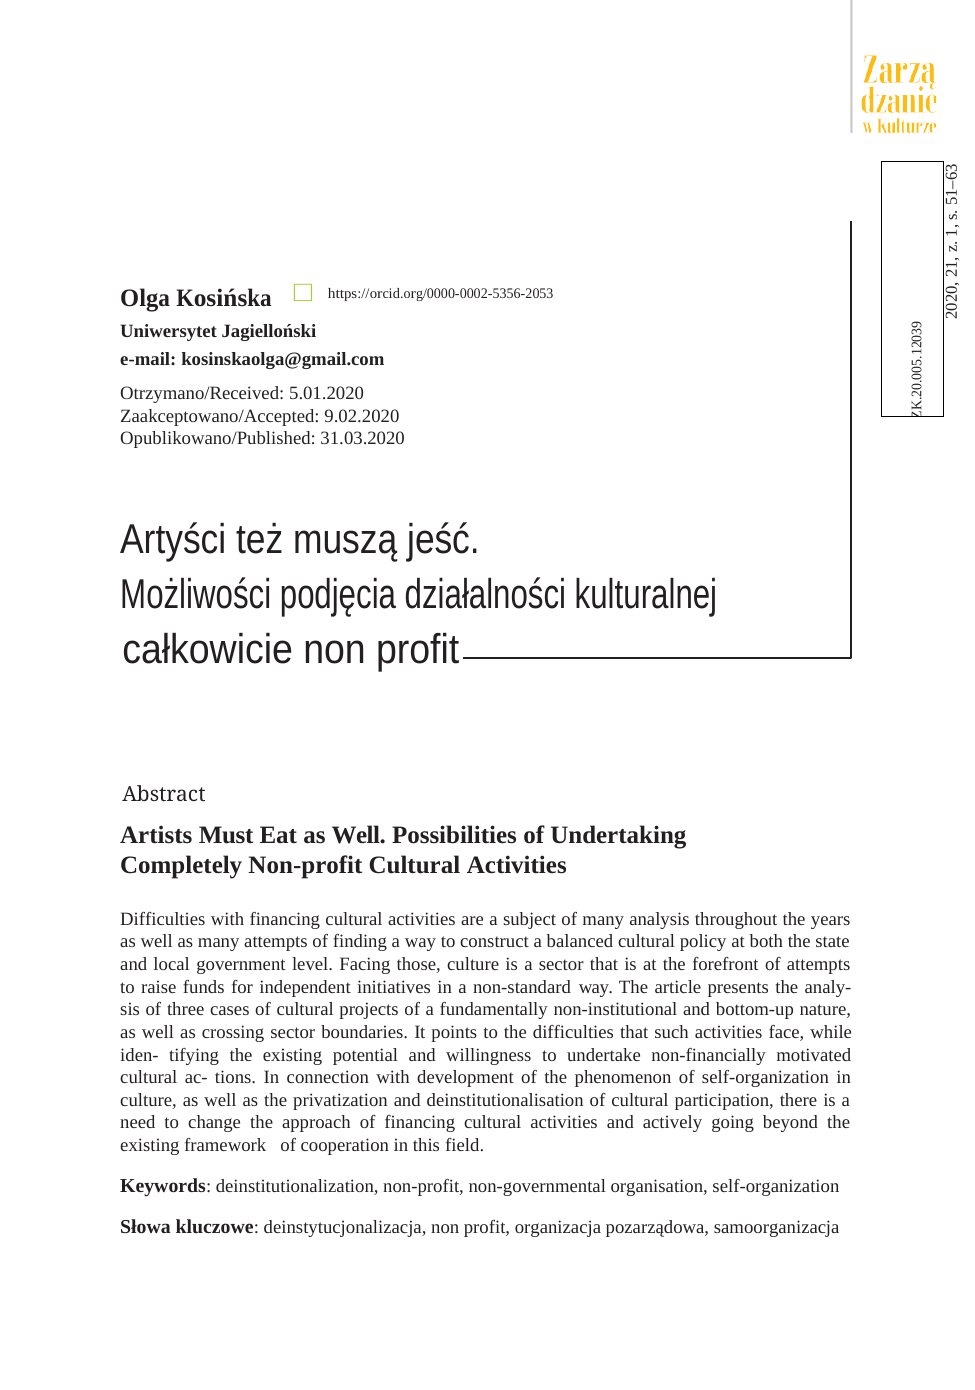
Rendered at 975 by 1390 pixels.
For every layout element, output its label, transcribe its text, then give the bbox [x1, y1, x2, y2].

text [944, 320, 975, 342]
text Difficulties with financing cultural activities are a subject of many analysis throughout the years as well as many attempts of finding a way to construct a balanced cultural policy at both the state and local government level. Facing those, culture is a sector that is at the forefront of attempts to raise funds for independent initiatives in a non-standard way. The article presents the analy- sis of three cases of cultural projects of a fundamentally non-institutional and bottom-up nature, as well as crossing sector boundaries. It points to the difficulties that such activities face, while iden- tifying the existing potential and willingness to undertake non-financially motivated cultural ac- tions. In connection with development of the phenomenon of self-organization in culture, as well as the privatization and deinstitutionalisation of cultural participation, there is a need to change the approach of financing cultural activities and actively going beyond the existing framework of cooperation in this field. [120, 908, 852, 1155]
text Słowa kluczowe: deinstytucjonalizacja, non profit, organizacja pozarządowa, samoorganizacja [120, 1214, 975, 1237]
text Zaakceptowano/Accepted: 9.02.2020 [120, 405, 975, 426]
text Opublikowano/Published: 31.03.2020 [120, 427, 975, 449]
text Artyści też muszą jeść. [120, 514, 975, 562]
text Olga Kosińska  https://orcid.org/0000-0002-5356-2053 [882, 274, 941, 312]
text Olga Kosińska  https://orcid.org/0000-0002-5356-2053 [944, 274, 975, 312]
picture [850, 0, 937, 133]
text Otrzymano/Received: 5.01.2020 [120, 382, 881, 404]
text doi:10.4467/20843976ZK.20.005.12039 [907, 321, 943, 416]
text e-mail: kosinskaolga@gmail.com [120, 348, 881, 369]
text Keywords: deinstitutionalization, non-profit, non-governmental organisation, self-organization [120, 1174, 975, 1197]
text Artists Must Eat as Well. Possibilities of Undertaking Completely Non-profit Cultural Activities [120, 820, 786, 878]
text Uniwersytet Jagielloński [120, 320, 881, 342]
text [944, 348, 975, 369]
text [944, 382, 975, 404]
text Olga Kosińska  https://orcid.org/0000-0002-5356-2053 [120, 274, 881, 312]
text [882, 320, 943, 342]
text Abstract [122, 779, 975, 808]
text Możliwości podjęcia działalności kulturalnej całkowicie non profit [120, 569, 786, 673]
